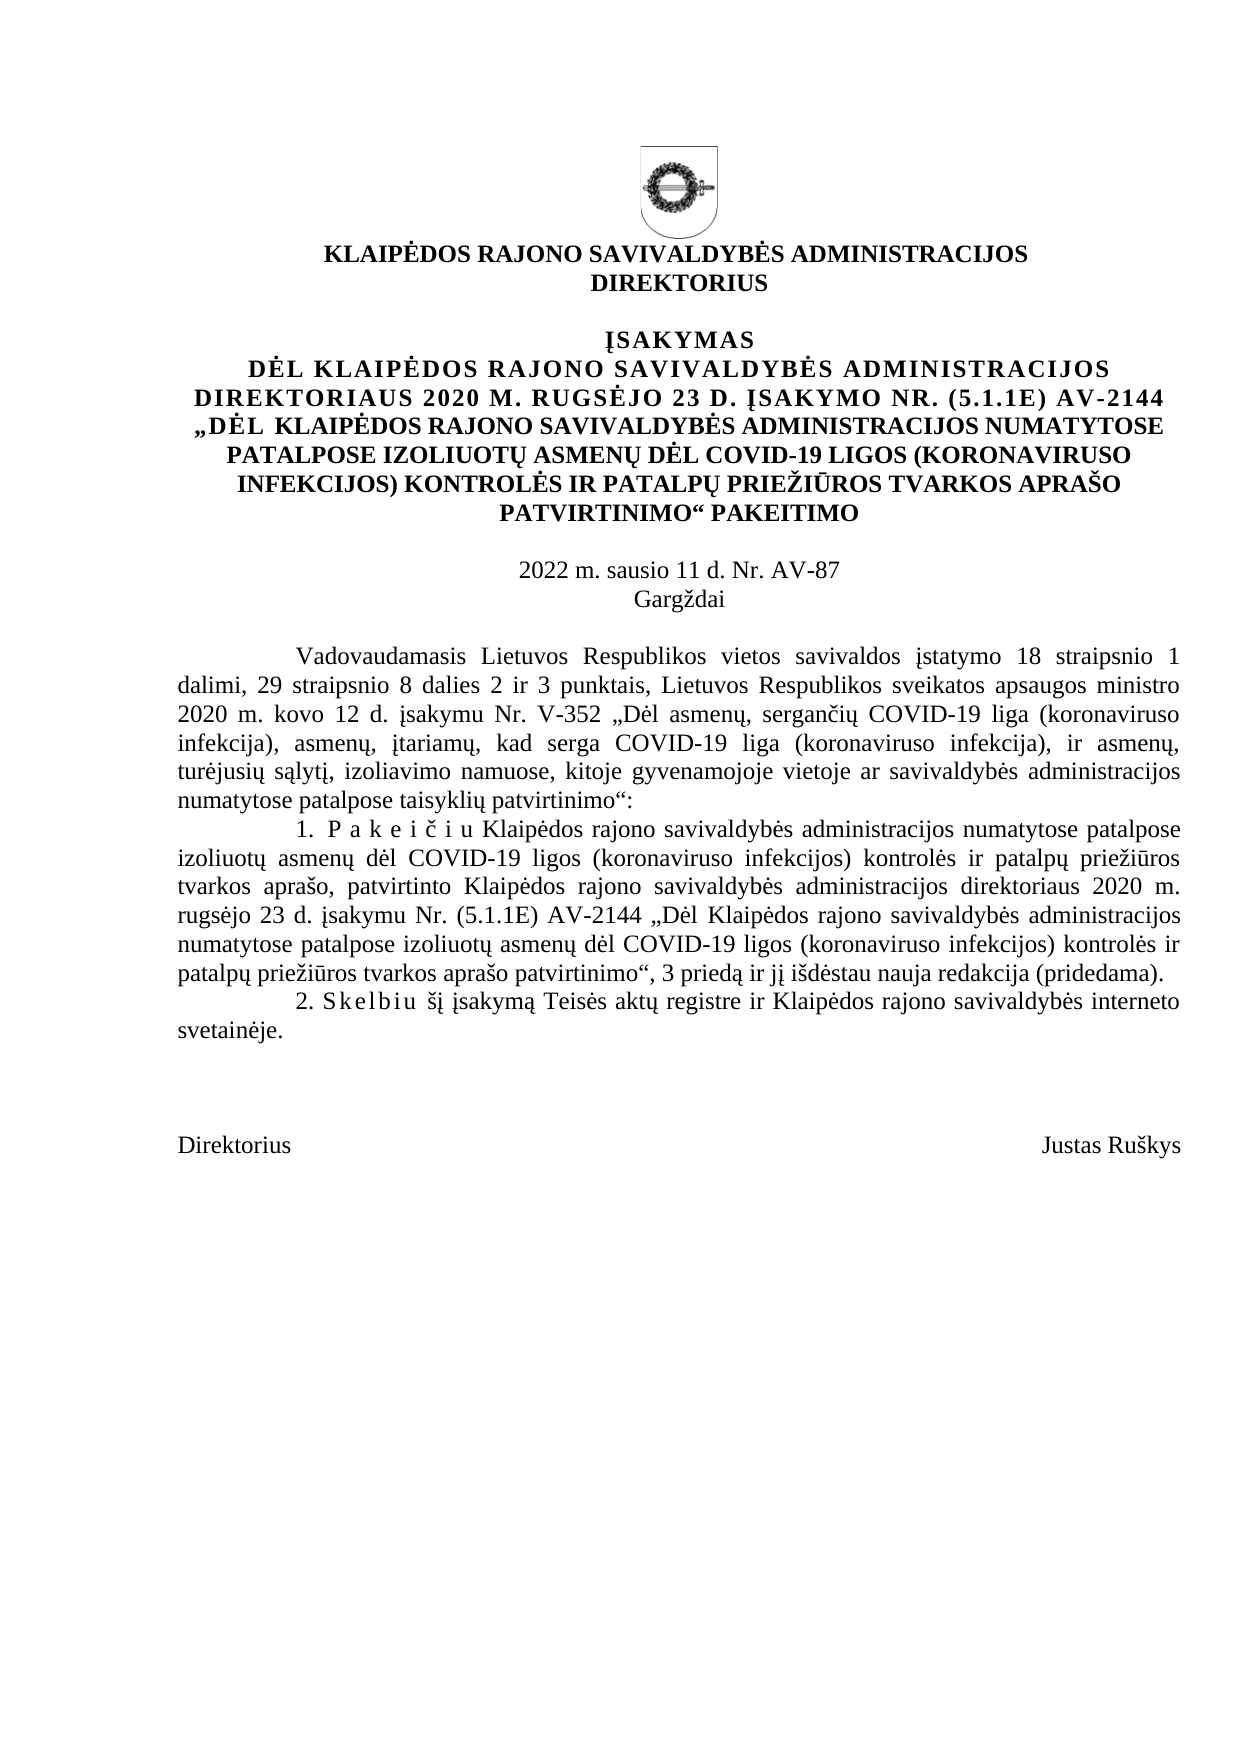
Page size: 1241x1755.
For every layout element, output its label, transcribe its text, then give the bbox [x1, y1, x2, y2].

text 2022 m. sausio 11 d. Nr. AV-87 Gargždai [177, 555, 1181, 613]
text ĮSAKYMAS [177, 325, 1181, 354]
text 2. Skelbiu šį įsakymą Teisės aktų registre ir Klaipėdos rajono savivaldybės interneto svetainėje. [177, 986, 1181, 1044]
text Direktorius Justas Ruškys [177, 1130, 1181, 1159]
text PATVIRTINIMO“ PAKEITIMO [177, 498, 1181, 526]
text DIREKTORIUS [177, 268, 1181, 296]
text KLAIPĖDOS RAJONO SAVIVALDYBĖS ADMINISTRACIJOS [177, 239, 1181, 268]
text 1. P a k e i č i u Klaipėdos rajono savivaldybės administracijos numatytose patalpose izoliuotų asmenų dėl COVID-19 ligos (koronaviruso infekcijos) kontrolės ir patalpų priežiūros tvarkos aprašo, patvirtinto Klaipėdos rajono savivaldybės administracijos direktoriaus 2020 m. rugsėjo 23 d. įsakymu Nr. (5.1.1E) AV-2144 „Dėl Klaipėdos rajono savivaldybės administracijos numatytose patalpose izoliuotų asmenų dėl COVID-19 ligos (koronaviruso infekcijos) kontrolės ir patalpų priežiūros tvarkos aprašo patvirtinimo“, 3 priedą ir jį išdėstau nauja redakcija (pridedama). [177, 814, 1181, 986]
text DĖL KLAIPĖDOS RAJONO SAVIVALDYBĖS ADMINISTRACIJOS DIREKTORIAUS 2020 M. RUGSĖJO 23 D. ĮSAKYMO NR. (5.1.1E) AV-2144 „DĖL KLAIPĖDOS RAJONO SAVIVALDYBĖS ADMINISTRACIJOS NUMATYTOSE PATALPOSE IZOLIUOTŲ ASMENŲ DĖL COVID-19 LIGOS (KORONAVIRUSO INFEKCIJOS) KONTROLĖS IR PATALPŲ PRIEŽIŪROS TVARKOS APRAŠO [177, 354, 1181, 498]
text Vadovaudamasis Lietuvos Respublikos vietos savivaldos įstatymo 18 straipsnio 1 dalimi, 29 straipsnio 8 dalies 2 ir 3 punktais, Lietuvos Respublikos sveikatos apsaugos ministro 2020 m. kovo 12 d. įsakymu Nr. V-352 „Dėl asmenų, sergančių COVID-19 liga (koronaviruso infekcija), asmenų, įtariamų, kad serga COVID-19 liga (koronaviruso infekcija), ir asmenų, turėjusių sąlytį, izoliavimo namuose, kitoje gyvenamojoje vietoje ar savivaldybės administracijos numatytose patalpose taisyklių patvirtinimo“: [177, 641, 1181, 814]
